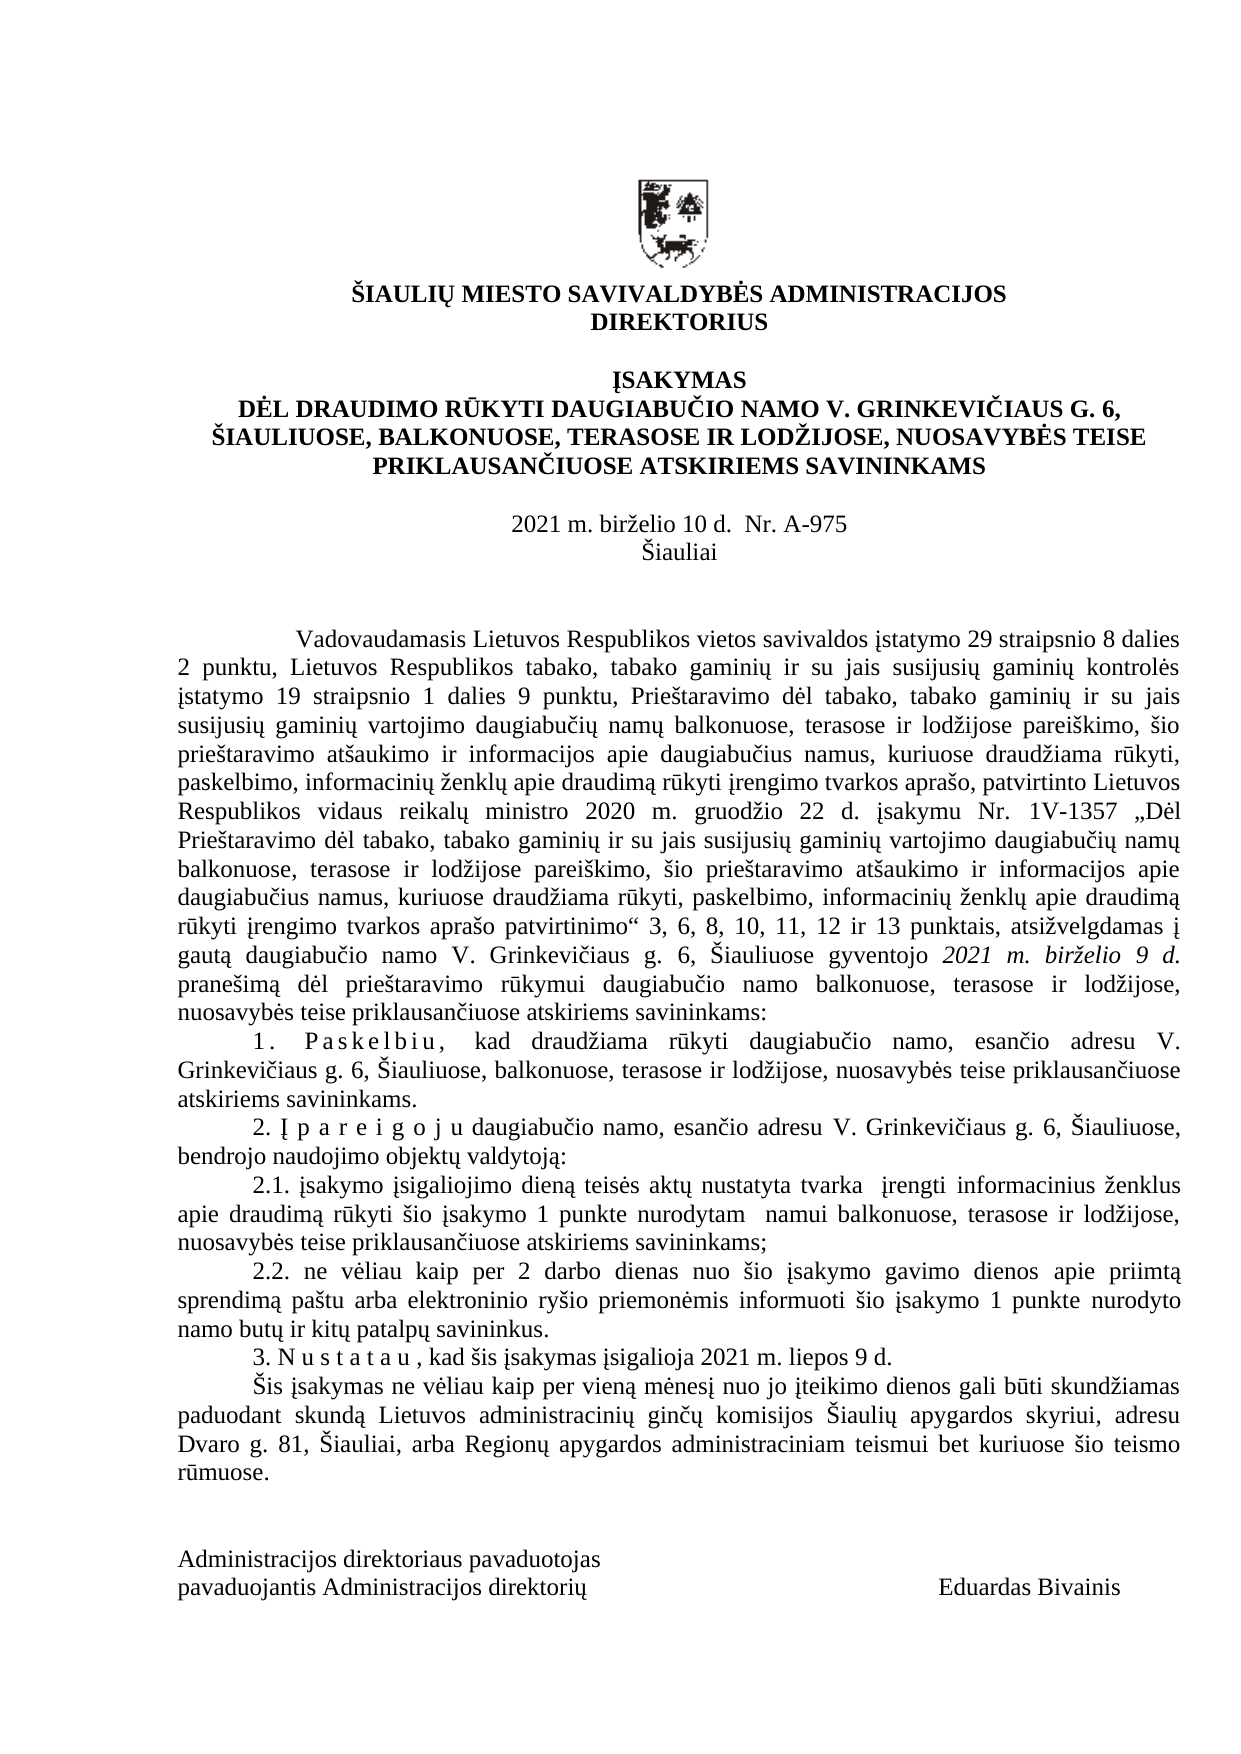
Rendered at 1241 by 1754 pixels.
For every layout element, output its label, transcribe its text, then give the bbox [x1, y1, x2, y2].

text DĖL DRAUDIMO RŪKYTI DAUGIABUČIO NAMO V. GRINKEVIČIAUS G. 6, ŠIAULIUOSE, BALKONUOSE, TERASOSE IR LODŽIJOSE, NUOSAVYBĖS TEISE PRIKLAUSANČIUOSE ATSKIRIEMS SAVININKAMS [177, 394, 1181, 480]
text Administracijos direktoriaus pavaduotojas [177, 1544, 1181, 1572]
text 3. Nustatau, kad šis įsakymas įsigalioja 2021 m. liepos 9 d. [177, 1342, 1181, 1371]
text pavaduojantis Administracijos direktorių Eduardas Bivainis [177, 1572, 1181, 1601]
text 2.2. ne vėliau kaip per 2 darbo dienas nuo šio įsakymo gavimo dienos apie priimtą sprendimą paštu arba elektroninio ryšio priemonėmis informuoti šio įsakymo 1 punkte nurodyto namo butų ir kitų patalpų savininkus. [177, 1256, 1181, 1342]
text 2.1. įsakymo įsigaliojimo dieną teisės aktų nustatyta tvarka įrengti informacinius ženklus apie draudimą rūkyti šio įsakymo 1 punkte nurodytam namui balkonuose, terasose ir lodžijose, nuosavybės teise priklausančiuose atskiriems savininkams; [177, 1170, 1181, 1256]
text Šis įsakymas ne vėliau kaip per vieną mėnesį nuo jo įteikimo dienos gali būti skundžiamas paduodant skundą Lietuvos administracinių ginčų komisijos Šiaulių apygardos skyriui, adresu Dvaro g. 81, Šiauliai, arba Regionų apygardos administraciniam teismui bet kuriuose šio teismo rūmuose. [177, 1371, 1181, 1486]
text ĮSAKYMAS [177, 365, 1181, 394]
text Vadovaudamasis Lietuvos Respublikos vietos savivaldos įstatymo 29 straipsnio 8 dalies 2 punktu, Lietuvos Respublikos tabako, tabako gaminių ir su jais susijusių gaminių kontrolės įstatymo 19 straipsnio 1 dalies 9 punktu, Prieštaravimo dėl tabako, tabako gaminių ir su jais susijusių gaminių vartojimo daugiabučių namų balkonuose, terasose ir lodžijose pareiškimo, šio prieštaravimo atšaukimo ir informacijos apie daugiabučius namus, kuriuose draudžiama rūkyti, paskelbimo, informacinių ženklų apie draudimą rūkyti įrengimo tvarkos aprašo, patvirtinto Lietuvos Respublikos vidaus reikalų ministro 2020 m. gruodžio 22 d. įsakymu Nr. 1V-1357 „Dėl Prieštaravimo dėl tabako, tabako gaminių ir su jais susijusių gaminių vartojimo daugiabučių namų balkonuose, terasose ir lodžijose pareiškimo, šio prieštaravimo atšaukimo ir informacijos apie daugiabučius namus, kuriuose draudžiama rūkyti, paskelbimo, informacinių ženklų apie draudimą rūkyti įrengimo tvarkos aprašo patvirtinimo“ 3, 6, 8, 10, 11, 12 ir 13 punktais, atsižvelgdamas į gautą daugiabučio namo V. Grinkevičiaus g. 6, Šiauliuose gyventojo 2021 m. birželio 9 d. pranešimą dėl prieštaravimo rūkymui daugiabučio namo balkonuose, terasose ir lodžijose, nuosavybės teise priklausančiuose atskiriems savininkams: [177, 624, 1181, 1026]
text 2. Į p a r e i g o j u daugiabučio namo, esančio adresu V. Grinkevičiaus g. 6, Šiauliuose, bendrojo naudojimo objektų valdytoją: [177, 1112, 1181, 1170]
text 1. Paskelbiu, kad draudžiama rūkyti daugiabučio namo, esančio adresu V. Grinkevičiaus g. 6, Šiauliuose, balkonuose, terasose ir lodžijose, nuosavybės teise priklausančiuose atskiriems savininkams. [177, 1026, 1181, 1112]
text DIREKTORIUS [177, 307, 1181, 336]
text ŠIAULIŲ MIESTO SAVIVALDYBĖS ADMINISTRACIJOS [177, 279, 1181, 307]
text 2021 m. birželio 10 d. Nr. A-975 [177, 509, 1181, 537]
text Šiauliai [177, 537, 1181, 566]
